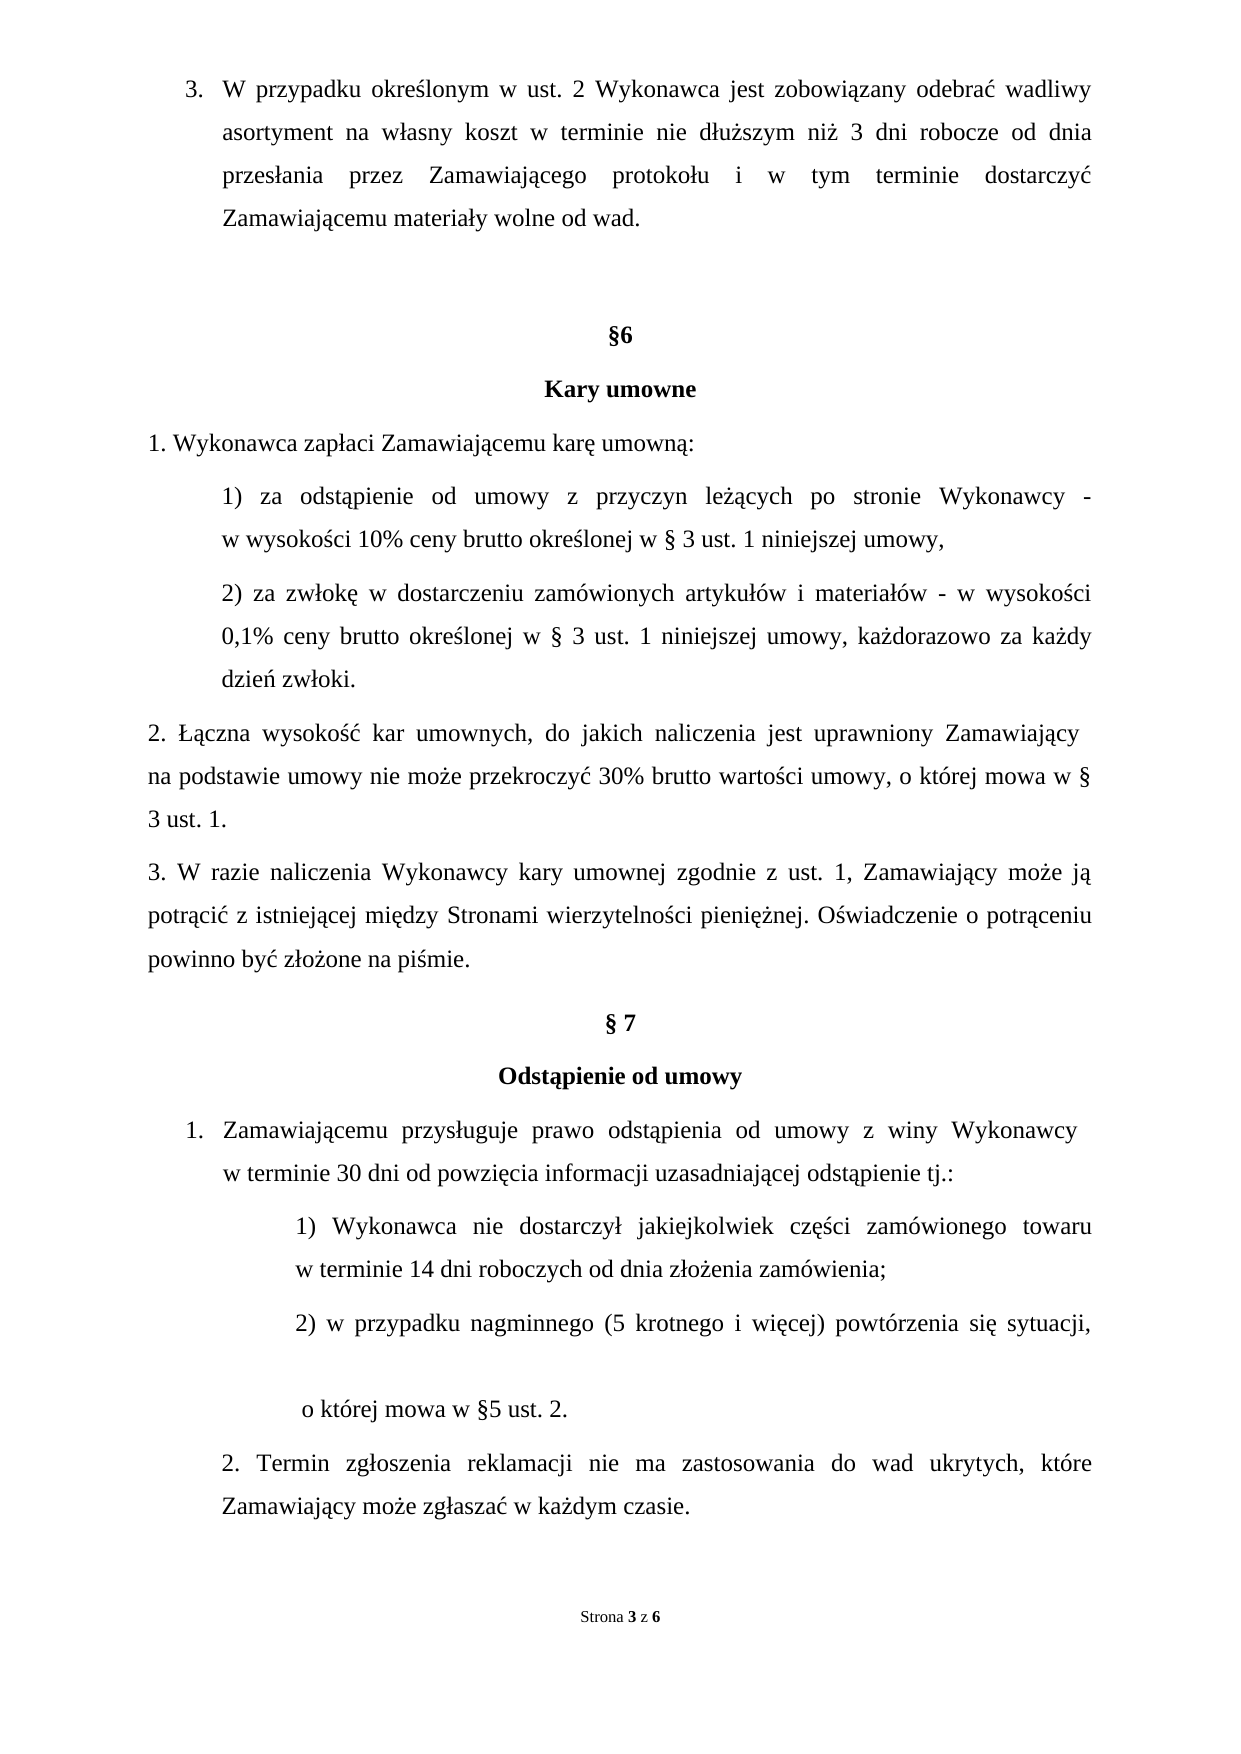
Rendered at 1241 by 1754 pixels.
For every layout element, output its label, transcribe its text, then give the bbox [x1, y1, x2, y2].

text Kary umowne [148, 374, 1093, 403]
text 3. W razie naliczenia Wykonawcy kary umownej zgodnie z ust. 1, Zamawiający może ją potrącić z istniejącej między Stronami wierzytelności pieniężnej. Oświadczenie o potrąceniu powinno być złożone na piśmie. [148, 857, 1093, 972]
list 2) w przypadku nagminnego (5 krotnego i więcej) powtórzenia się sytuacji, o której mowa w §5 ust. 2. [295, 1308, 1093, 1423]
text Odstąpienie od umowy [148, 1061, 1093, 1090]
text 2) za zwłokę w dostarczeniu zamówionych artykułów i materiałów - w wysokości 0,1% ceny brutto określonej w § 3 ust. 1 niniejszej umowy, każdorazowo za każdy dzień zwłoki. [221, 578, 1093, 693]
list 2. Termin zgłoszenia reklamacji nie ma zastosowania do wad ukrytych, które Zamawiający może zgłaszać w każdym czasie. [221, 1448, 1093, 1520]
text 2. Łączna wysokość kar umownych, do jakich naliczenia jest uprawniony Zamawiający na podstawie umowy nie może przekroczyć 30% brutto wartości umowy, o której mowa w § 3 ust. 1. [148, 718, 1093, 833]
text 1) za odstąpienie od umowy z przyczyn leżących po stronie Wykonawcy - w wysokości 10% ceny brutto określonej w § 3 ust. 1 niniejszej umowy, [221, 481, 1093, 553]
text § 7 [148, 1008, 1093, 1036]
text 1. Wykonawca zapłaci Zamawiającemu karę umowną: [148, 428, 1093, 456]
list W przypadku określonym w ust. 2 Wykonawca jest zobowiązany odebrać wadliwy asortyment na własny koszt w terminie nie dłuższym niż 3 dni robocze od dnia przesłania przez Zamawiającego protokołu i w tym terminie dostarczyć Zamawiającemu materiały wolne od wad. [185, 74, 1093, 232]
text §6 [148, 321, 1093, 349]
list 1) Wykonawca nie dostarczył jakiejkolwiek części zamówionego towaru w terminie 14 dni roboczych od dnia złożenia zamówienia; [295, 1211, 1093, 1283]
list Zamawiającemu przysługuje prawo odstąpienia od umowy z winy Wykonawcy w terminie 30 dni od powzięcia informacji uzasadniającej odstąpienie tj.: [185, 1115, 1093, 1187]
